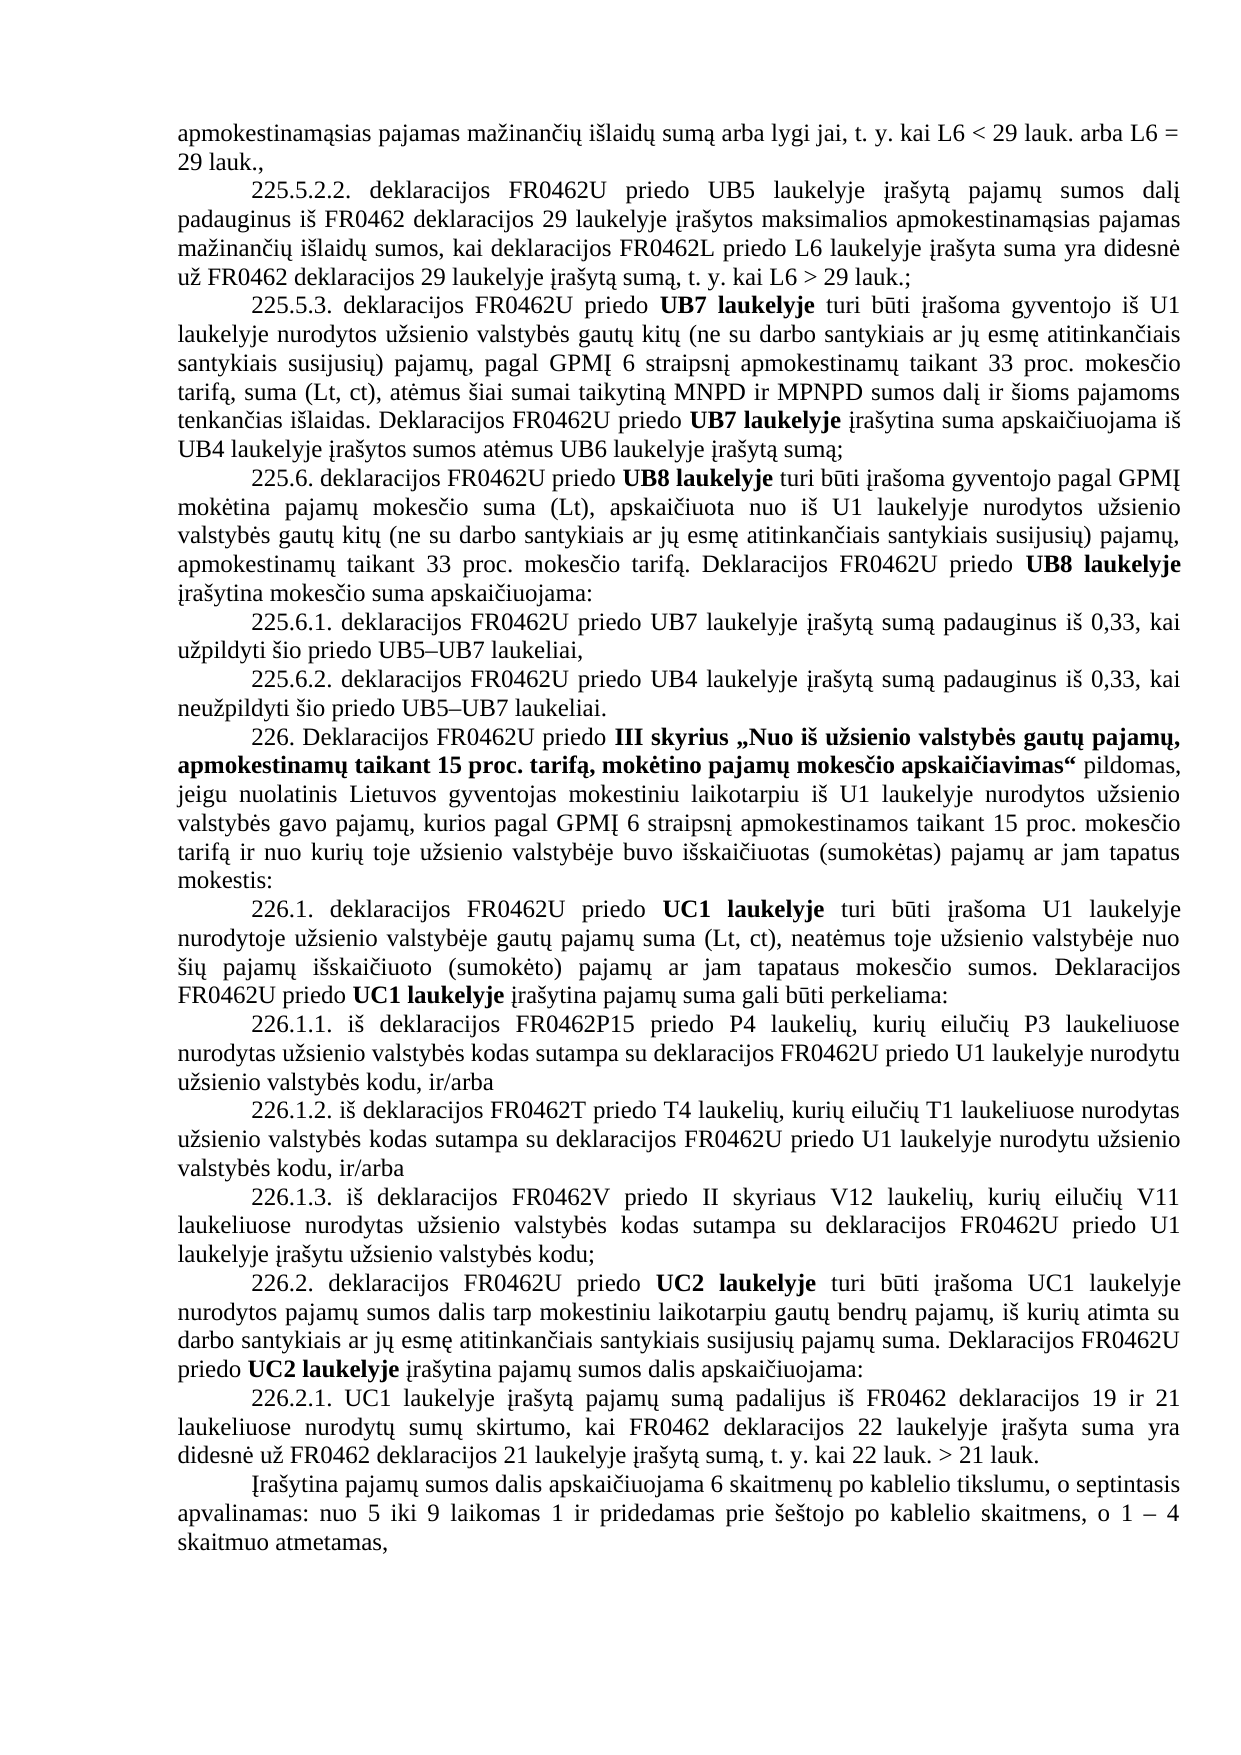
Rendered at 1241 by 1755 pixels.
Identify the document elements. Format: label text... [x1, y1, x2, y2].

text 226.2. deklaracijos FR0462U priedo UC2 laukelyje turi būti įrašoma UC1 laukelyje nurodytos pajamų sumos dalis tarp mokestiniu laikotarpiu gautų bendrų pajamų, iš kurių atimta su darbo santykiais ar jų esmę atitinkančiais santykiais susijusių pajamų suma. Deklaracijos FR0462U priedo UC2 laukelyje įrašytina pajamų sumos dalis apskaičiuojama: [177, 1268, 1181, 1383]
text 226.1.2. iš deklaracijos FR0462T priedo T4 laukelių, kurių eilučių T1 laukeliuose nurodytas užsienio valstybės kodas sutampa su deklaracijos FR0462U priedo U1 laukelyje nurodytu užsienio valstybės kodu, ir/arba [177, 1096, 1181, 1182]
text 225.6.1. deklaracijos FR0462U priedo UB7 laukelyje įrašytą sumą padauginus iš 0,33, kai užpildyti šio priedo UB5–UB7 laukeliai, [177, 607, 1181, 664]
text 226.1. deklaracijos FR0462U priedo UC1 laukelyje turi būti įrašoma U1 laukelyje nurodytoje užsienio valstybėje gautų pajamų suma (Lt, ct), neatėmus toje užsienio valstybėje nuo šių pajamų išskaičiuoto (sumokėto) pajamų ar jam tapataus mokesčio sumos. Deklaracijos FR0462U priedo UC1 laukelyje įrašytina pajamų suma gali būti perkeliama: [177, 894, 1181, 1009]
text 226.2.1. UC1 laukelyje įrašytą pajamų sumą padalijus iš FR0462 deklaracijos 19 ir 21 laukeliuose nurodytų sumų skirtumo, kai FR0462 deklaracijos 22 laukelyje įrašyta suma yra didesnė už FR0462 deklaracijos 21 laukelyje įrašytą sumą, t. y. kai 22 lauk. > 21 lauk. [177, 1383, 1181, 1469]
text Įrašytina pajamų sumos dalis apskaičiuojama 6 skaitmenų po kablelio tikslumu, o septintasis apvalinamas: nuo 5 iki 9 laikomas 1 ir pridedamas prie šeštojo po kablelio skaitmens, o 1 – 4 skaitmuo atmetamas, [177, 1469, 1181, 1556]
text 226. Deklaracijos FR0462U priedo III skyrius „Nuo iš užsienio valstybės gautų pajamų, apmokestinamų taikant 15 proc. tarifą, mokėtino pajamų mokesčio apskaičiavimas“ pildomas, jeigu nuolatinis Lietuvos gyventojas mokestiniu laikotarpiu iš U1 laukelyje nurodytos užsienio valstybės gavo pajamų, kurios pagal GPMĮ 6 straipsnį apmokestinamos taikant 15 proc. mokesčio tarifą ir nuo kurių toje užsienio valstybėje buvo išskaičiuotas (sumokėtas) pajamų ar jam tapatus mokestis: [177, 722, 1181, 894]
text 225.5.2.2. deklaracijos FR0462U priedo UB5 laukelyje įrašytą pajamų sumos dalį padauginus iš FR0462 deklaracijos 29 laukelyje įrašytos maksimalios apmokestinamąsias pajamas mažinančių išlaidų sumos, kai deklaracijos FR0462L priedo L6 laukelyje įrašyta suma yra didesnė už FR0462 deklaracijos 29 laukelyje įrašytą sumą, t. y. kai L6 > 29 lauk.; [177, 176, 1181, 291]
text 226.1.3. iš deklaracijos FR0462V priedo II skyriaus V12 laukelių, kurių eilučių V11 laukeliuose nurodytas užsienio valstybės kodas sutampa su deklaracijos FR0462U priedo U1 laukelyje įrašytu užsienio valstybės kodu; [177, 1182, 1181, 1268]
text apmokestinamąsias pajamas mažinančių išlaidų sumą arba lygi jai, t. y. kai L6 < 29 lauk. arba L6 = 29 lauk., [177, 118, 1181, 176]
text 225.6.2. deklaracijos FR0462U priedo UB4 laukelyje įrašytą sumą padauginus iš 0,33, kai neužpildyti šio priedo UB5–UB7 laukeliai. [177, 664, 1181, 722]
text 226.1.1. iš deklaracijos FR0462P15 priedo P4 laukelių, kurių eilučių P3 laukeliuose nurodytas užsienio valstybės kodas sutampa su deklaracijos FR0462U priedo U1 laukelyje nurodytu užsienio valstybės kodu, ir/arba [177, 1009, 1181, 1096]
text 225.6. deklaracijos FR0462U priedo UB8 laukelyje turi būti įrašoma gyventojo pagal GPMĮ mokėtina pajamų mokesčio suma (Lt), apskaičiuota nuo iš U1 laukelyje nurodytos užsienio valstybės gautų kitų (ne su darbo santykiais ar jų esmę atitinkančiais santykiais susijusių) pajamų, apmokestinamų taikant 33 proc. mokesčio tarifą. Deklaracijos FR0462U priedo UB8 laukelyje įrašytina mokesčio suma apskaičiuojama: [177, 463, 1181, 607]
text 225.5.3. deklaracijos FR0462U priedo UB7 laukelyje turi būti įrašoma gyventojo iš U1 laukelyje nurodytos užsienio valstybės gautų kitų (ne su darbo santykiais ar jų esmę atitinkančiais santykiais susijusių) pajamų, pagal GPMĮ 6 straipsnį apmokestinamų taikant 33 proc. mokesčio tarifą, suma (Lt, ct), atėmus šiai sumai taikytiną MNPD ir MPNPD sumos dalį ir šioms pajamoms tenkančias išlaidas. Deklaracijos FR0462U priedo UB7 laukelyje įrašytina suma apskaičiuojama iš UB4 laukelyje įrašytos sumos atėmus UB6 laukelyje įrašytą sumą; [177, 291, 1181, 463]
